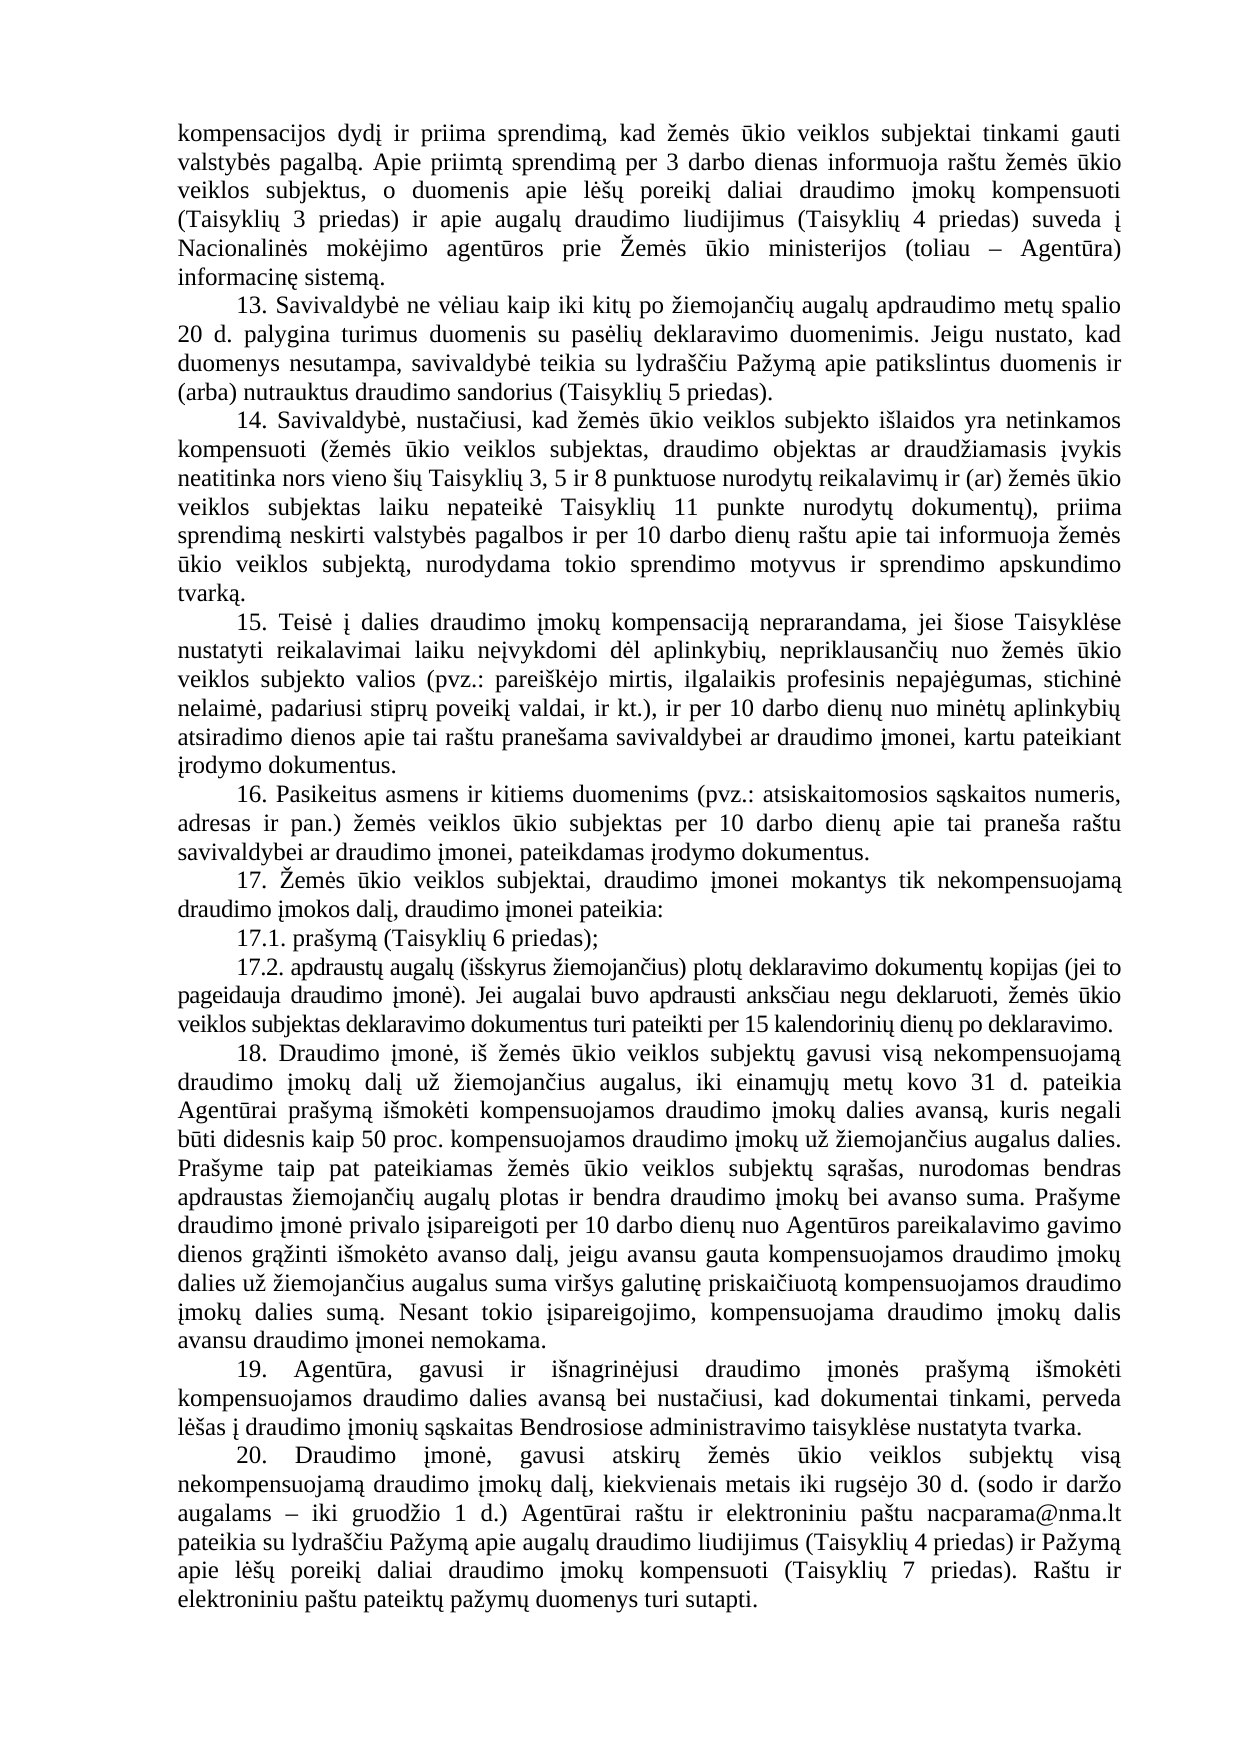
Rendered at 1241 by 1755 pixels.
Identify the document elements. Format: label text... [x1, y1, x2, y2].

text 17. Žemės ūkio veiklos subjektai, draudimo įmonei mokantys tik nekompensuojamą draudimo įmokos dalį, draudimo įmonei pateikia: [177, 866, 1122, 923]
text 18. Draudimo įmonė, iš žemės ūkio veiklos subjektų gavusi visą nekompensuojamą draudimo įmokų dalį už žiemojančius augalus, iki einamųjų metų kovo 31 d. pateikia Agentūrai prašymą išmokėti kompensuojamos draudimo įmokų dalies avansą, kuris negali būti didesnis kaip 50 proc. kompensuojamos draudimo įmokų už žiemojančius augalus dalies. Prašyme taip pat pateikiamas žemės ūkio veiklos subjektų sąrašas, nurodomas bendras apdraustas žiemojančių augalų plotas ir bendra draudimo įmokų bei avanso suma. Prašyme draudimo įmonė privalo įsipareigoti per 10 darbo dienų nuo Agentūros pareikalavimo gavimo dienos grąžinti išmokėto avanso dalį, jeigu avansu gauta kompensuojamos draudimo įmokų dalies už žiemojančius augalus suma viršys galutinę priskaičiuotą kompensuojamos draudimo įmokų dalies sumą. Nesant tokio įsipareigojimo, kompensuojama draudimo įmokų dalis avansu draudimo įmonei nemokama. [177, 1038, 1122, 1354]
text kompensacijos dydį ir priima sprendimą, kad žemės ūkio veiklos subjektai tinkami gauti valstybės pagalbą. Apie priimtą sprendimą per 3 darbo dienas informuoja raštu žemės ūkio veiklos subjektus, o duomenis apie lėšų poreikį daliai draudimo įmokų kompensuoti (Taisyklių 3 priedas) ir apie augalų draudimo liudijimus (Taisyklių 4 priedas) suveda į Nacionalinės mokėjimo agentūros prie Žemės ūkio ministerijos (toliau – Agentūra) informacinę sistemą. [177, 118, 1122, 291]
text 14. Savivaldybė, nustačiusi, kad žemės ūkio veiklos subjekto išlaidos yra netinkamos kompensuoti (žemės ūkio veiklos subjektas, draudimo objektas ar draudžiamasis įvykis neatitinka nors vieno šių Taisyklių 3, 5 ir 8 punktuose nurodytų reikalavimų ir (ar) žemės ūkio veiklos subjektas laiku nepateikė Taisyklių 11 punkte nurodytų dokumentų), priima sprendimą neskirti valstybės pagalbos ir per 10 darbo dienų raštu apie tai informuoja žemės ūkio veiklos subjektą, nurodydama tokio sprendimo motyvus ir sprendimo apskundimo tvarką. [177, 406, 1122, 607]
text 15. Teisė į dalies draudimo įmokų kompensaciją neprarandama, jei šiose Taisyklėse nustatyti reikalavimai laiku neįvykdomi dėl aplinkybių, nepriklausančių nuo žemės ūkio veiklos subjekto valios (pvz.: pareiškėjo mirtis, ilgalaikis profesinis nepajėgumas, stichinė nelaimė, padariusi stiprų poveikį valdai, ir kt.), ir per 10 darbo dienų nuo minėtų aplinkybių atsiradimo dienos apie tai raštu pranešama savivaldybei ar draudimo įmonei, kartu pateikiant įrodymo dokumentus. [177, 607, 1122, 779]
text 19. Agentūra, gavusi ir išnagrinėjusi draudimo įmonės prašymą išmokėti kompensuojamos draudimo dalies avansą bei nustačiusi, kad dokumentai tinkami, perveda lėšas į draudimo įmonių sąskaitas Bendrosiose administravimo taisyklėse nustatyta tvarka. [177, 1354, 1122, 1441]
text 17.2. apdraustų augalų (išskyrus žiemojančius) plotų deklaravimo dokumentų kopijas (jei to pageidauja draudimo įmonė). Jei augalai buvo apdrausti anksčiau negu deklaruoti, žemės ūkio veiklos subjektas deklaravimo dokumentus turi pateikti per 15 kalendorinių dienų po deklaravimo. [177, 952, 1122, 1038]
text 13. Savivaldybė ne vėliau kaip iki kitų po žiemojančių augalų apdraudimo metų spalio 20 d. palygina turimus duomenis su pasėlių deklaravimo duomenimis. Jeigu nustato, kad duomenys nesutampa, savivaldybė teikia su lydraščiu Pažymą apie patikslintus duomenis ir (arba) nutrauktus draudimo sandorius (Taisyklių 5 priedas). [177, 291, 1122, 406]
text 20. Draudimo įmonė, gavusi atskirų žemės ūkio veiklos subjektų visą nekompensuojamą draudimo įmokų dalį, kiekvienais metais iki rugsėjo 30 d. (sodo ir daržo augalams – iki gruodžio 1 d.) Agentūrai raštu ir elektroniniu paštu nacparama@nma.lt pateikia su lydraščiu Pažymą apie augalų draudimo liudijimus (Taisyklių 4 priedas) ir Pažymą apie lėšų poreikį daliai draudimo įmokų kompensuoti (Taisyklių 7 priedas). Raštu ir elektroniniu paštu pateiktų pažymų duomenys turi sutapti. [177, 1441, 1122, 1613]
text 17.1. prašymą (Taisyklių 6 priedas); [177, 923, 1122, 952]
text 16. Pasikeitus asmens ir kitiems duomenims (pvz.: atsiskaitomosios sąskaitos numeris, adresas ir pan.) žemės veiklos ūkio subjektas per 10 darbo dienų apie tai praneša raštu savivaldybei ar draudimo įmonei, pateikdamas įrodymo dokumentus. [177, 779, 1122, 866]
